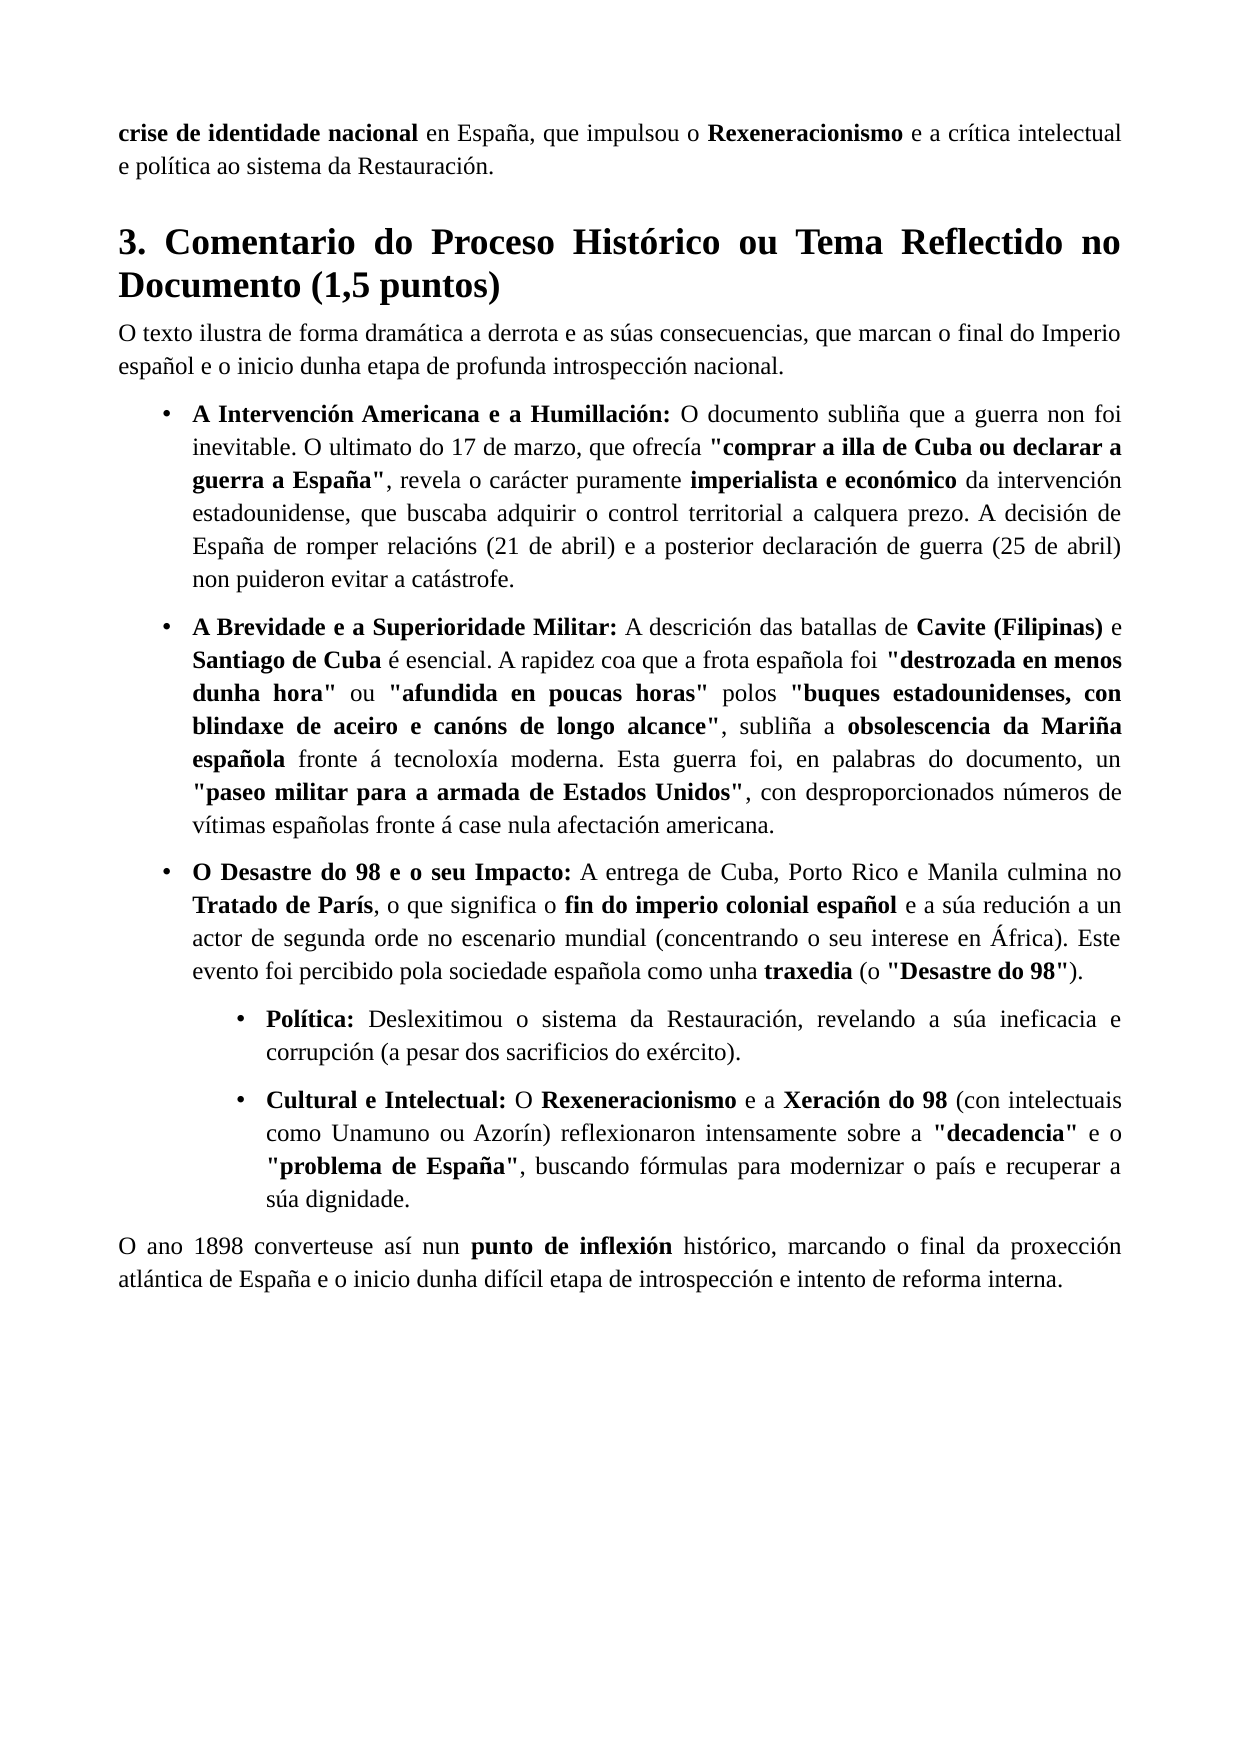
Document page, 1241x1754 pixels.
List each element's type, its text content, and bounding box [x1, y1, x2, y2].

list A Brevidade e a Superioridade Militar: A descrición das batallas de Cavite (Filipinas) e Santiago de Cuba é esencial. A rapidez coa que a frota española foi "destrozada en menos dunha hora" ou "afundida en poucas horas" polos "buques estadounidenses, con blindaxe de aceiro e canóns de longo alcance", subliña a obsolescencia da Mariña española fronte á tecnoloxía moderna. Esta guerra foi, en palabras do documento, un "paseo militar para a armada de Estados Unidos", con desproporcionados números de vítimas españolas fronte á case nula afectación americana. [162, 612, 1122, 838]
list Política: Deslexitimou o sistema da Restauración, revelando a súa ineficacia e corrupción (a pesar dos sacrificios do exército). [236, 1004, 1122, 1066]
text O texto ilustra de forma dramática a derrota e as súas consecuencias, que marcan o final do Imperio español e o inicio dunha etapa de profunda introspección nacional. [118, 318, 1122, 380]
subtitle 3. Comentario do Proceso Histórico ou Tema Reflectido no Documento (1,5 puntos) [118, 219, 1122, 306]
text O ano 1898 converteuse así nun punto de inflexión histórico, marcando o final da proxección atlántica de España e o inicio dunha difícil etapa de introspección e intento de reforma interna. [118, 1231, 1122, 1293]
text crise de identidade nacional en España, que impulsou o Rexeneracionismo e a crítica intelectual e política ao sistema da Restauración. [118, 118, 1122, 180]
list Cultural e Intelectual: O Rexeneracionismo e a Xeración do 98 (con intelectuais como Unamuno ou Azorín) reflexionaron intensamente sobre a "decadencia" e o "problema de España", buscando fórmulas para modernizar o país e recuperar a súa dignidade. [236, 1085, 1122, 1212]
list A Intervención Americana e a Humillación: O documento subliña que a guerra non foi inevitable. O ultimato do 17 de marzo, que ofrecía "comprar a illa de Cuba ou declarar a guerra a España", revela o carácter puramente imperialista e económico da intervención estadounidense, que buscaba adquirir o control territorial a calquera prezo. A decisión de España de romper relacións (21 de abril) e a posterior declaración de guerra (25 de abril) non puideron evitar a catástrofe. [162, 399, 1122, 593]
list O Desastre do 98 e o seu Impacto: A entrega de Cuba, Porto Rico e Manila culmina no Tratado de París, o que significa o fin do imperio colonial español e a súa redución a un actor de segunda orde no escenario mundial (concentrando o seu interese en África). Este evento foi percibido pola sociedade española como unha traxedia (o "Desastre do 98"). [162, 857, 1122, 985]
